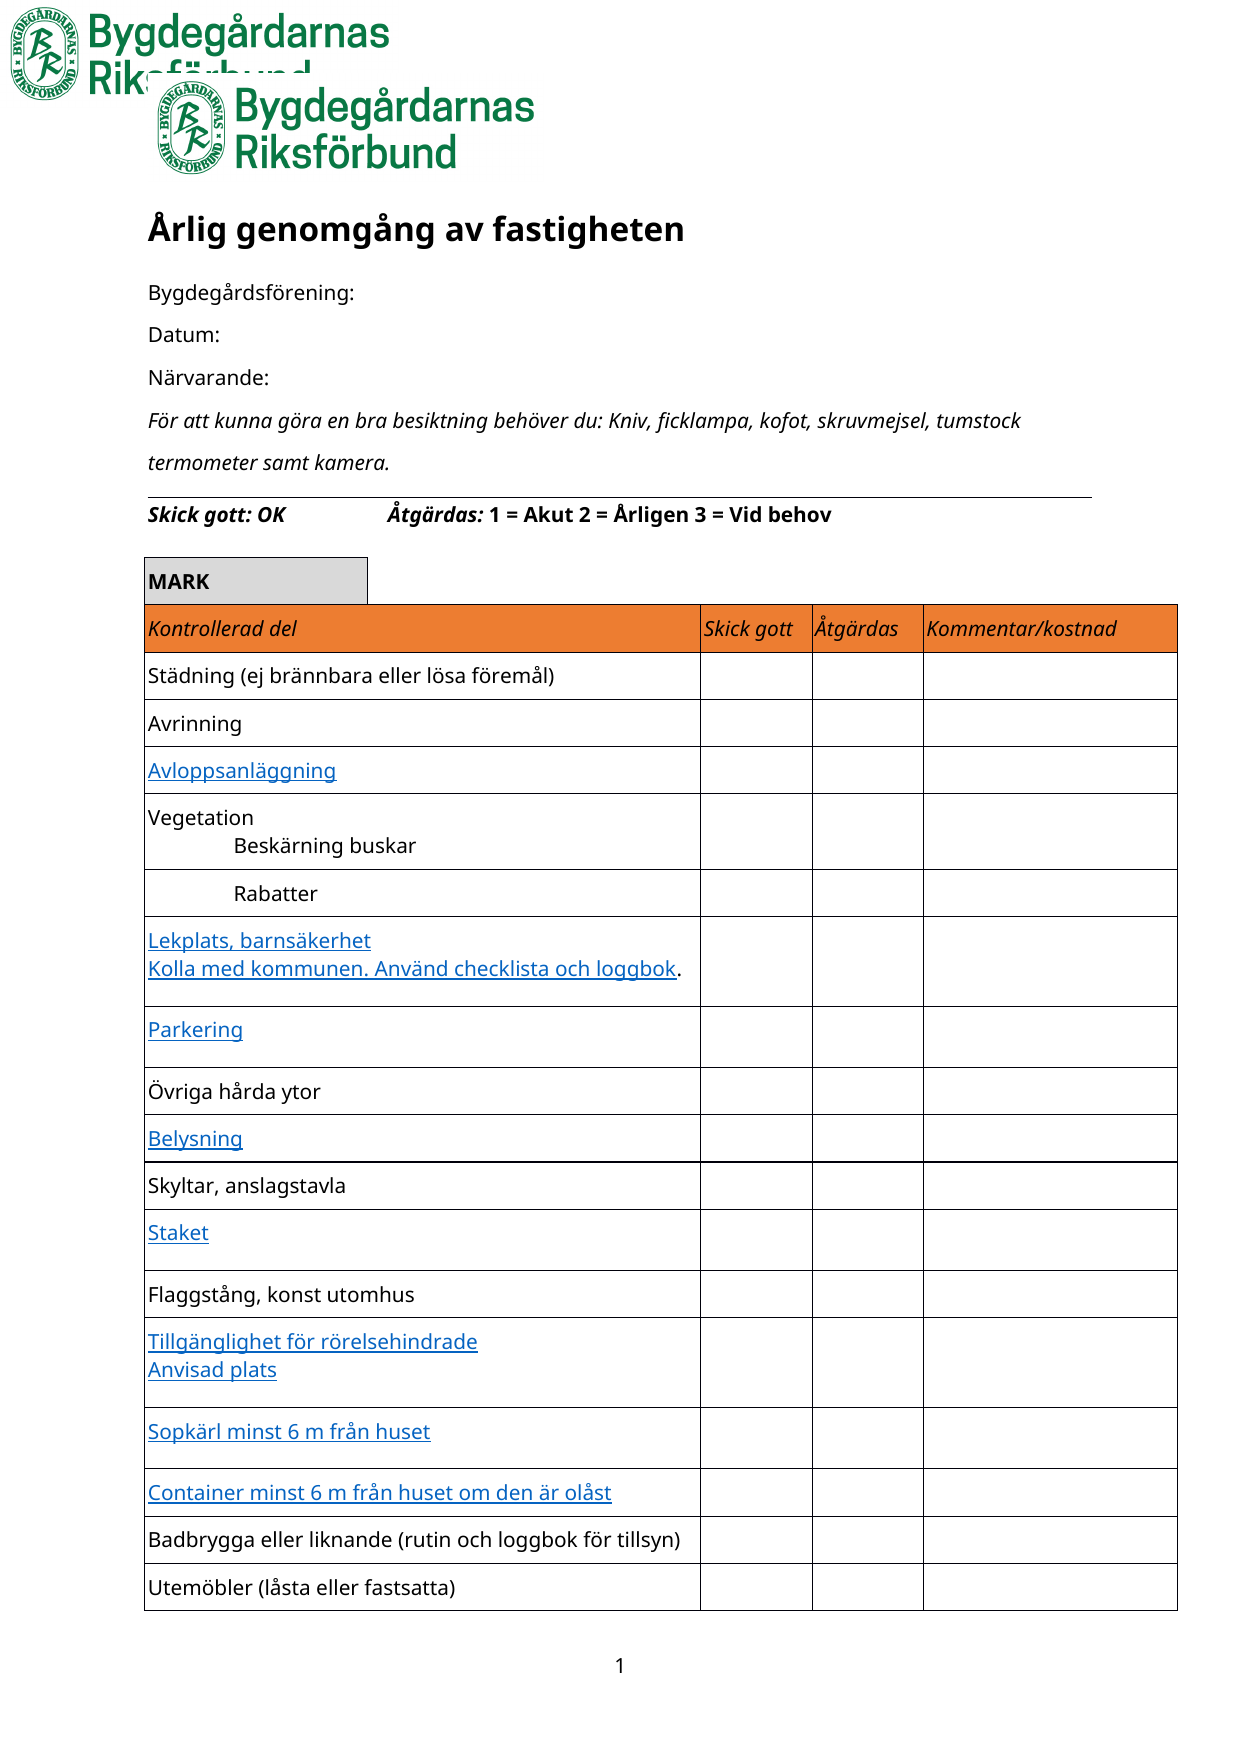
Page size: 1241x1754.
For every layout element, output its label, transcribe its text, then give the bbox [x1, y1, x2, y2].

text Årlig genomgång av fastigheten [148, 206, 1092, 252]
table_cell [701, 1007, 812, 1067]
table_cell [701, 1068, 812, 1114]
table_cell Rabatter [145, 870, 700, 916]
table_cell [924, 1408, 1177, 1468]
table_cell Sopkärl minst 6 m från huset [145, 1408, 700, 1468]
text Skick gott: OK Åtgärdas: 1 = Akut 2 = Årligen 3 = Vid behov [148, 498, 1092, 529]
table_cell [813, 653, 923, 699]
table_cell Lekplats, barnsäkerhet Kolla med kommunen. Använd checklista och loggbok. [145, 917, 700, 1006]
table_cell Flaggstång, konst utomhus [145, 1271, 700, 1317]
table_cell [924, 653, 1177, 699]
table_cell [813, 700, 923, 746]
table_cell Belysning [145, 1115, 700, 1161]
table_cell [701, 1318, 812, 1407]
table_cell Vegetation Beskärning buskar [145, 794, 700, 869]
table_cell [924, 1115, 1177, 1161]
table_cell [701, 747, 812, 793]
table_cell Avrinning [145, 700, 700, 746]
table_cell [813, 1318, 923, 1407]
table_cell Utemöbler (låsta eller fastsatta) [145, 1564, 700, 1610]
table_cell [924, 1007, 1177, 1067]
table_cell [813, 1210, 923, 1270]
table_cell Åtgärdas [813, 605, 923, 652]
table_cell Avloppsanläggning [145, 747, 700, 793]
table_cell [701, 653, 812, 699]
table_cell [924, 1318, 1177, 1407]
table_cell [701, 1210, 812, 1270]
table_cell Övriga hårda ytor [145, 1068, 700, 1114]
table_cell Kommentar/kostnad [924, 605, 1177, 652]
table_cell [813, 1408, 923, 1468]
table_cell [813, 1469, 923, 1516]
table_cell [924, 870, 1177, 916]
table_cell [813, 794, 923, 869]
table_cell [813, 1517, 923, 1563]
table_cell Badbrygga eller liknande (rutin och loggbok för tillsyn) [145, 1517, 700, 1563]
table_cell [701, 794, 812, 869]
picture [0, 0, 544, 182]
table_cell [924, 1210, 1177, 1270]
table_cell [924, 1068, 1177, 1114]
table_cell Kontrollerad del [145, 605, 700, 652]
table_cell [924, 1271, 1177, 1317]
table_cell Staket [145, 1210, 700, 1270]
table_header MARK [145, 558, 367, 604]
table_cell [701, 870, 812, 916]
text Närvarande: [148, 363, 1092, 392]
table_cell Skick gott [701, 605, 812, 652]
table_cell [813, 870, 923, 916]
table_cell [701, 700, 812, 746]
table_cell [924, 1163, 1177, 1209]
table_cell [924, 917, 1177, 1006]
table_cell Tillgänglighet för rörelsehindrade Anvisad plats [145, 1318, 700, 1407]
table_cell [813, 1163, 923, 1209]
table_cell [813, 1564, 923, 1610]
table_cell [701, 917, 812, 1006]
table_cell [924, 794, 1177, 869]
table_cell [813, 1271, 923, 1317]
table_cell [813, 747, 923, 793]
text Bygdegårdsförening: [148, 278, 1092, 306]
table_cell [701, 1271, 812, 1317]
table_cell [813, 917, 923, 1006]
table_cell Parkering [145, 1007, 700, 1067]
table_cell [813, 1007, 923, 1067]
text För att kunna göra en bra besiktning behöver du: Kniv, ficklampa, kofot, skruvmejsel, tumstock termometer samt kamera. [148, 406, 1092, 477]
table_cell Skyltar, anslagstavla [145, 1163, 700, 1209]
table_cell [701, 1564, 812, 1610]
table_cell Container minst 6 m från huset om den är olåst [145, 1469, 700, 1516]
table_cell [924, 1517, 1177, 1563]
table_cell [813, 1115, 923, 1161]
table_cell [924, 747, 1177, 793]
text Datum: [148, 321, 1092, 349]
table_cell [701, 1517, 812, 1563]
table_cell [924, 700, 1177, 746]
table_cell [701, 1408, 812, 1468]
table_cell [924, 1469, 1177, 1516]
table_cell [701, 1469, 812, 1516]
table_cell [924, 1564, 1177, 1610]
table_cell Städning (ej brännbara eller lösa föremål) [145, 653, 700, 699]
table_cell [813, 1068, 923, 1114]
table_cell [701, 1163, 812, 1209]
table_cell [701, 1115, 812, 1161]
